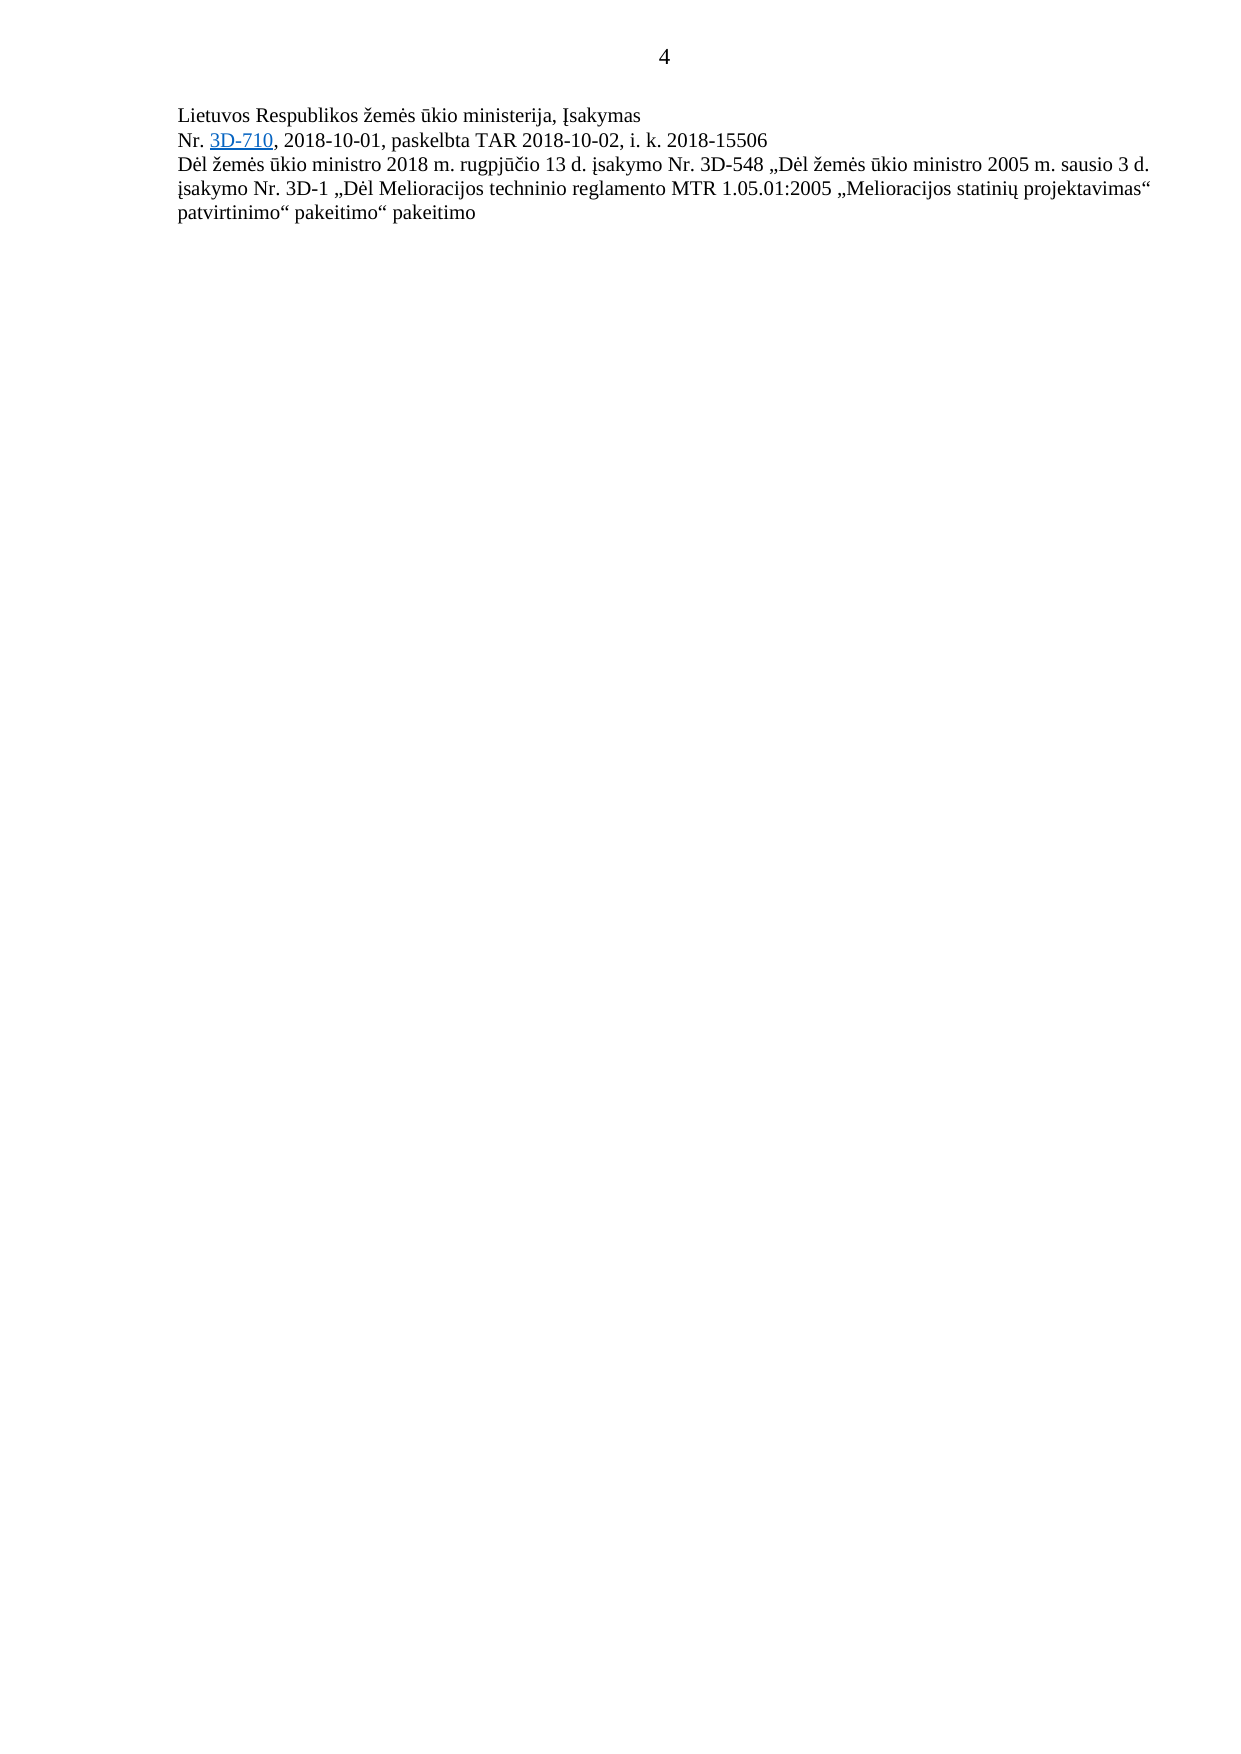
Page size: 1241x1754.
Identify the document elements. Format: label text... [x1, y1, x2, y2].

text Nr. 3D-710, 2018-10-01, paskelbta TAR 2018-10-02, i. k. 2018-15506 [177, 127, 1152, 152]
text Lietuvos Respublikos žemės ūkio ministerija, Įsakymas [177, 103, 1152, 127]
text Dėl žemės ūkio ministro 2018 m. rugpjūčio 13 d. įsakymo Nr. 3D-548 „Dėl žemės ūkio ministro 2005 m. sausio 3 d. įsakymo Nr. 3D-1 „Dėl Melioracijos techninio reglamento MTR 1.05.01:2005 „Melioracijos statinių projektavimas“ patvirtinimo“ pakeitimo“ pakeitimo [177, 152, 1152, 224]
